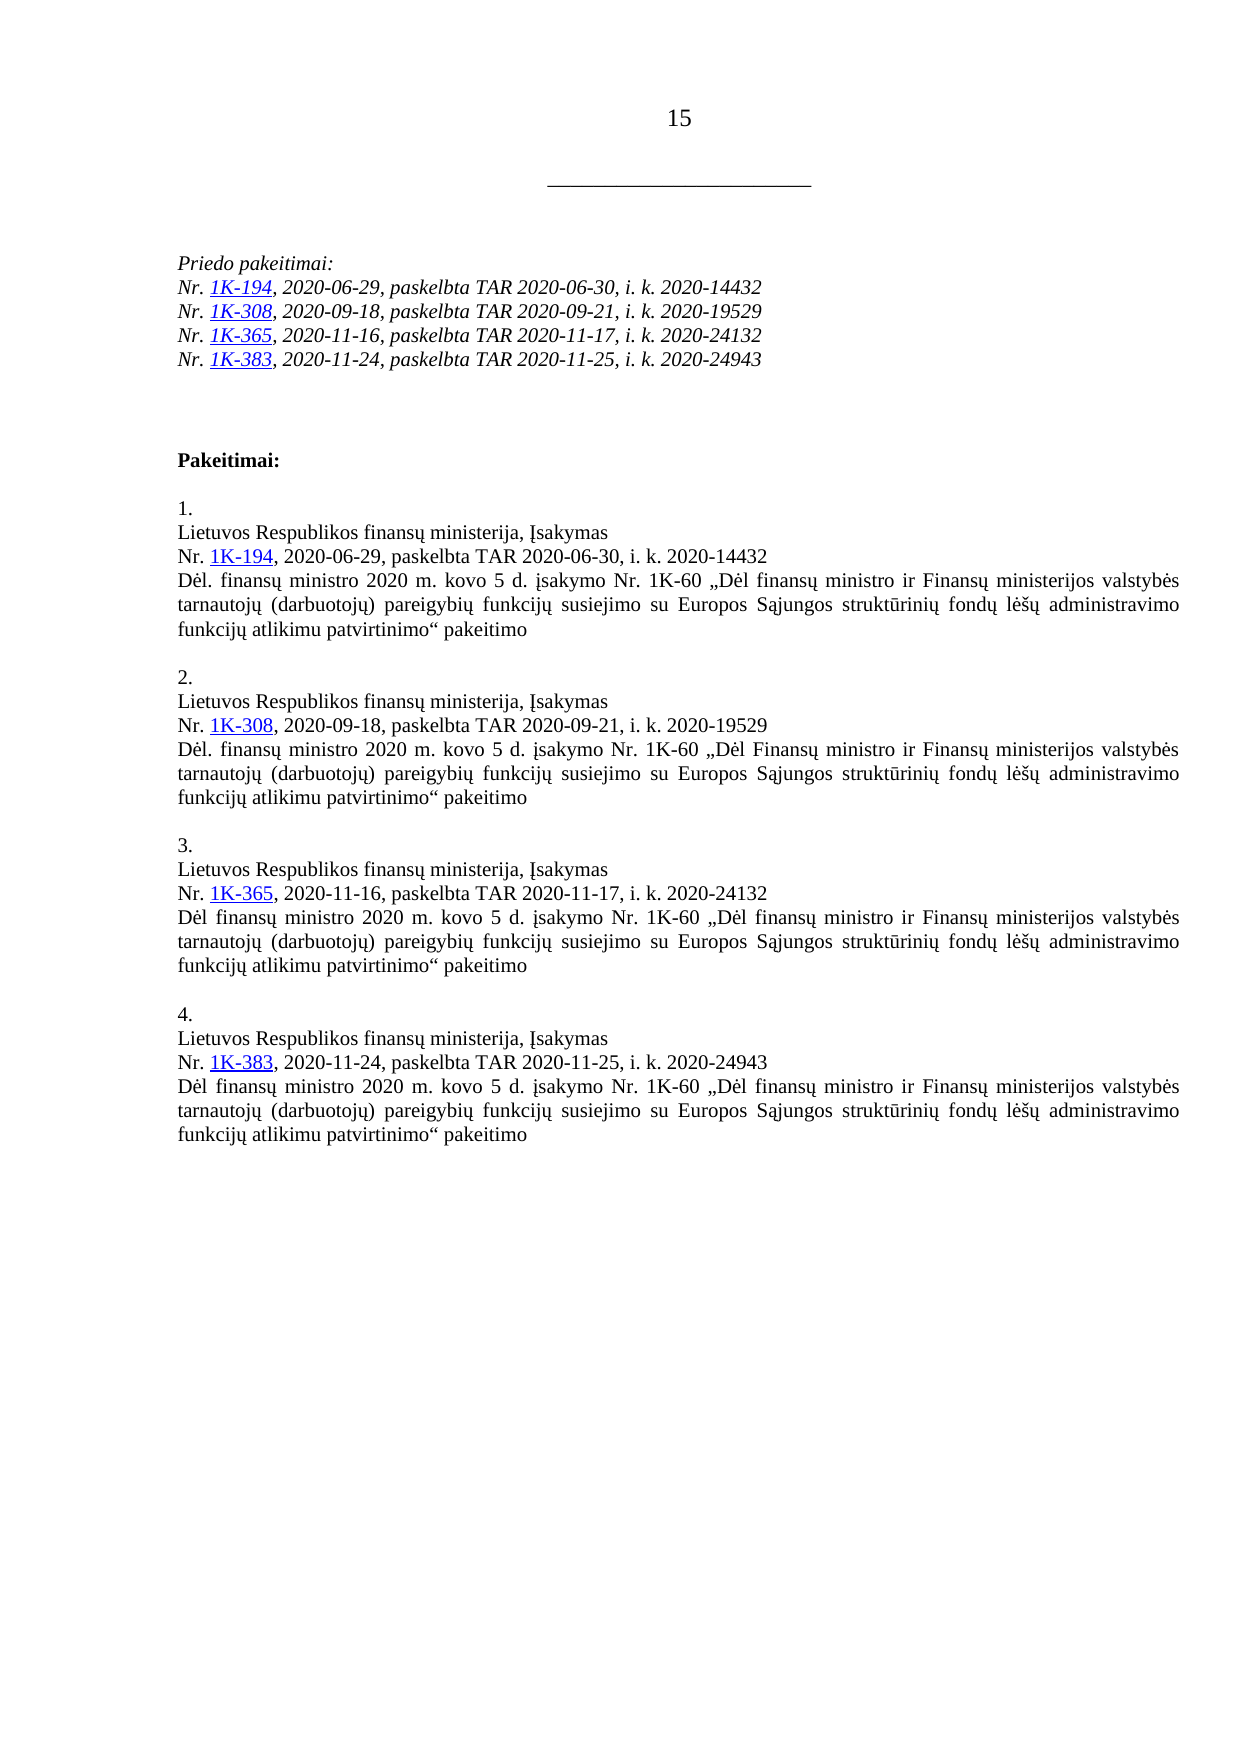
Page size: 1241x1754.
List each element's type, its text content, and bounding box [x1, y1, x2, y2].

text Dėl finansų ministro 2020 m. kovo 5 d. įsakymo Nr. 1K-60 „Dėl finansų ministro ir Finansų ministerijos valstybės tarnautojų (darbuotojų) pareigybių funkcijų susiejimo su Europos Sąjungos struktūrinių fondų lėšų administravimo funkcijų atlikimu patvirtinimo“ pakeitimo [177, 905, 1181, 977]
text Nr. 1K-383, 2020-11-24, paskelbta TAR 2020-11-25, i. k. 2020-24943 [177, 347, 1181, 371]
text 3. [177, 833, 1181, 857]
text Nr. 1K-194, 2020-06-29, paskelbta TAR 2020-06-30, i. k. 2020-14432 [177, 544, 1181, 568]
text Dėl finansų ministro 2020 m. kovo 5 d. įsakymo Nr. 1K-60 „Dėl finansų ministro ir Finansų ministerijos valstybės tarnautojų (darbuotojų) pareigybių funkcijų susiejimo su Europos Sąjungos struktūrinių fondų lėšų administravimo funkcijų atlikimu patvirtinimo“ pakeitimo [177, 1074, 1181, 1146]
text Nr. 1K-194, 2020-06-29, paskelbta TAR 2020-06-30, i. k. 2020-14432 [177, 275, 1181, 299]
text Nr. 1K-365, 2020-11-16, paskelbta TAR 2020-11-17, i. k. 2020-24132 [177, 323, 1181, 347]
text Lietuvos Respublikos finansų ministerija, Įsakymas [177, 857, 1181, 881]
text Dėl. finansų ministro 2020 m. kovo 5 d. įsakymo Nr. 1K-60 „Dėl finansų ministro ir Finansų ministerijos valstybės tarnautojų (darbuotojų) pareigybių funkcijų susiejimo su Europos Sąjungos struktūrinių fondų lėšų administravimo funkcijų atlikimu patvirtinimo“ pakeitimo [177, 568, 1181, 641]
text _______________________ [177, 163, 1181, 189]
text 4. [177, 1001, 1181, 1026]
text 2. [177, 664, 1181, 689]
text Dėl. finansų ministro 2020 m. kovo 5 d. įsakymo Nr. 1K-60 „Dėl Finansų ministro ir Finansų ministerijos valstybės tarnautojų (darbuotojų) pareigybių funkcijų susiejimo su Europos Sąjungos struktūrinių fondų lėšų administravimo funkcijų atlikimu patvirtinimo“ pakeitimo [177, 737, 1181, 809]
text Priedo pakeitimai: [177, 251, 1181, 275]
text Nr. 1K-383, 2020-11-24, paskelbta TAR 2020-11-25, i. k. 2020-24943 [177, 1049, 1181, 1074]
text Lietuvos Respublikos finansų ministerija, Įsakymas [177, 520, 1181, 544]
text Lietuvos Respublikos finansų ministerija, Įsakymas [177, 1026, 1181, 1049]
text Nr. 1K-308, 2020-09-18, paskelbta TAR 2020-09-21, i. k. 2020-19529 [177, 713, 1181, 737]
text 1. [177, 496, 1181, 520]
text Nr. 1K-308, 2020-09-18, paskelbta TAR 2020-09-21, i. k. 2020-19529 [177, 299, 1181, 323]
text Pakeitimai: [177, 448, 1181, 472]
text Lietuvos Respublikos finansų ministerija, Įsakymas [177, 689, 1181, 713]
text Nr. 1K-365, 2020-11-16, paskelbta TAR 2020-11-17, i. k. 2020-24132 [177, 881, 1181, 905]
